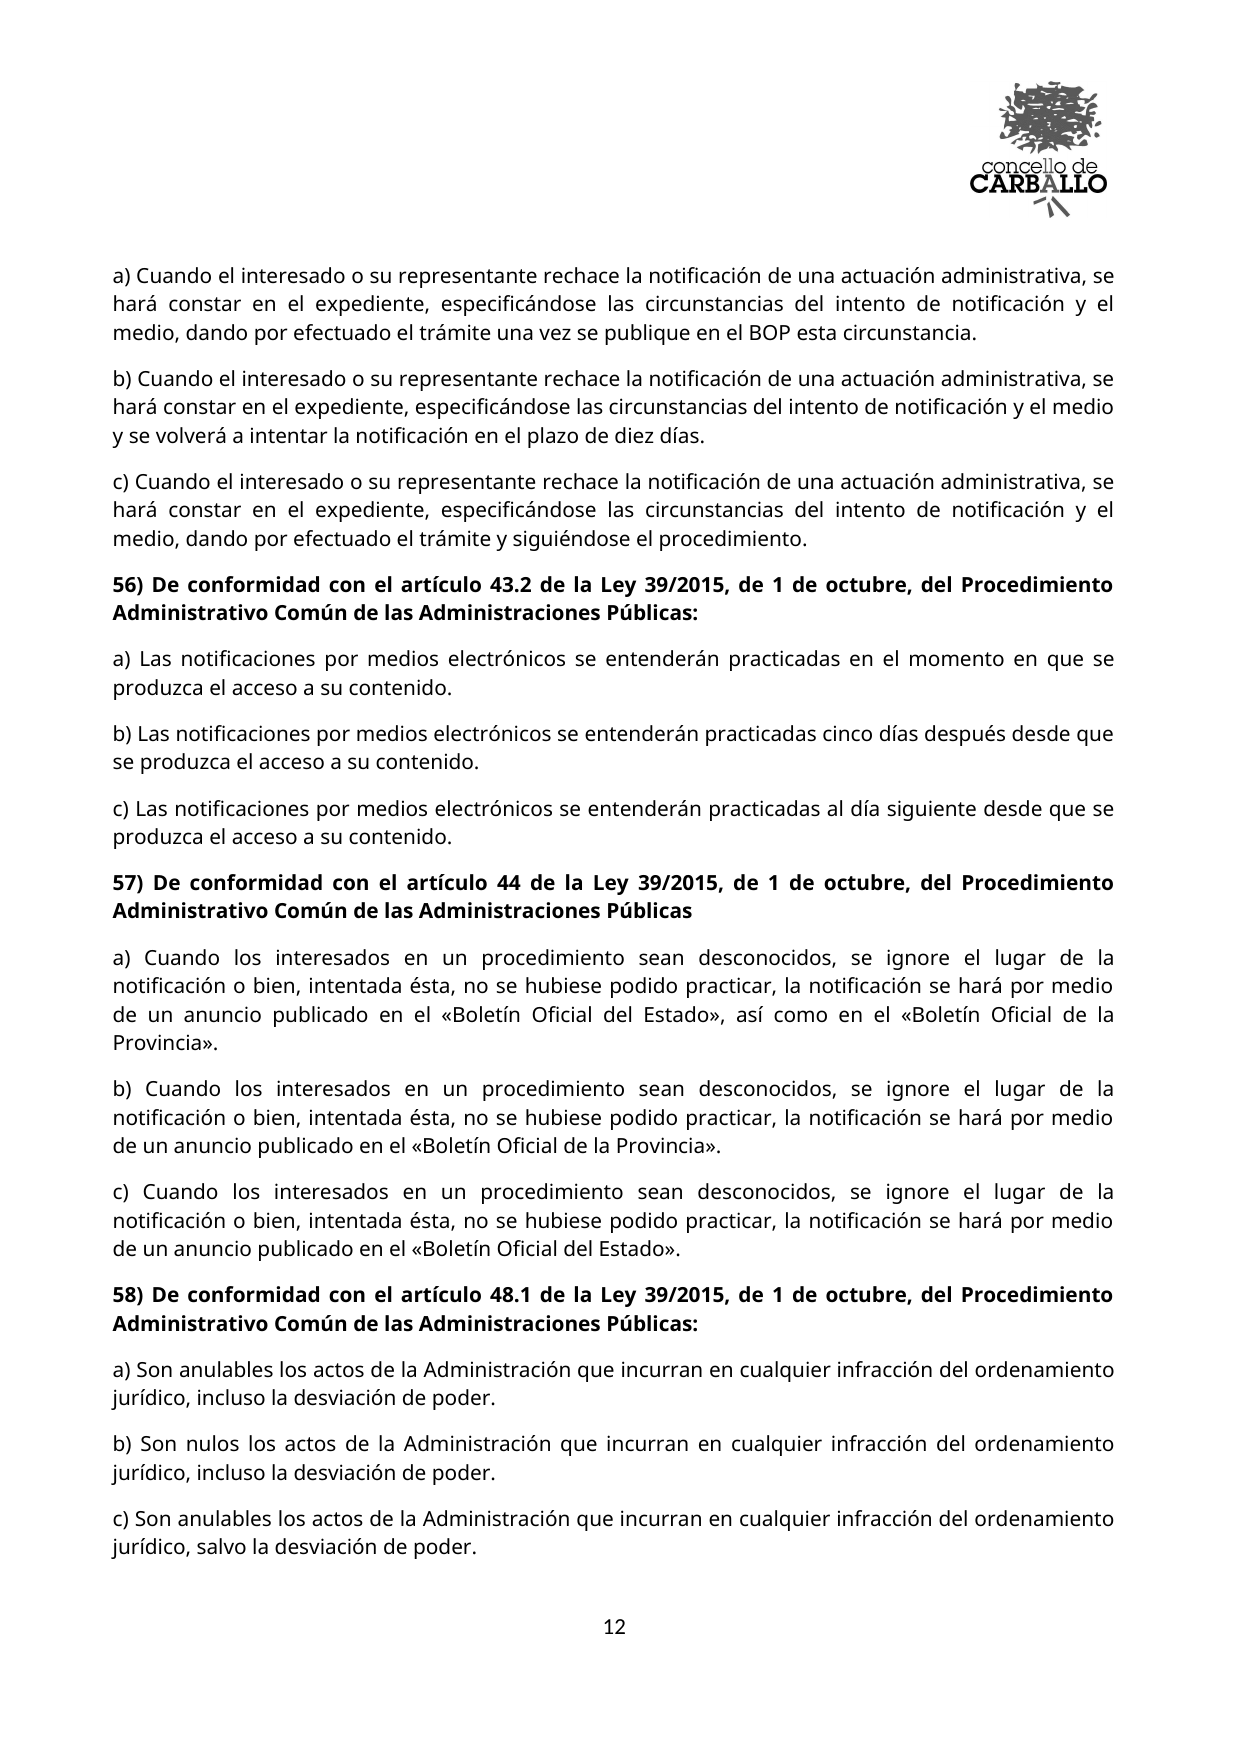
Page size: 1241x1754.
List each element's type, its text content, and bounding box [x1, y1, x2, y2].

text a) Cuando los interesados en un procedimiento sean desconocidos, se ignore el lugar de la notificación o bien, intentada ésta, no se hubiese podido practicar, la notificación se hará por medio de un anuncio publicado en el «Boletín Oficial del Estado», así como en el «Boletín Oficial de la Provincia». [112, 943, 1116, 1057]
text b) Cuando el interesado o su representante rechace la notificación de una actuación administrativa, se hará constar en el expediente, especificándose las circunstancias del intento de notificación y el medio y se volverá a intentar la notificación en el plazo de diez días. [112, 364, 1116, 449]
text c) Las notificaciones por medios electrónicos se entenderán practicadas al día siguiente desde que se produzca el acceso a su contenido. [112, 794, 1116, 851]
text c) Son anulables los actos de la Administración que incurran en cualquier infracción del ordenamiento jurídico, salvo la desviación de poder. [112, 1504, 1116, 1561]
text c) Cuando el interesado o su representante rechace la notificación de una actuación administrativa, se hará constar en el expediente, especificándose las circunstancias del intento de notificación y el medio, dando por efectuado el trámite y siguiéndose el procedimiento. [112, 467, 1116, 552]
text 57) De conformidad con el artículo 44 de la Ley 39/2015, de 1 de octubre, del Procedimiento Administrativo Común de las Administraciones Públicas [112, 868, 1116, 925]
text 58) De conformidad con el artículo 48.1 de la Ley 39/2015, de 1 de octubre, del Procedimiento Administrativo Común de las Administraciones Públicas: [112, 1280, 1116, 1337]
text c) Cuando los interesados en un procedimiento sean desconocidos, se ignore el lugar de la notificación o bien, intentada ésta, no se hubiese podido practicar, la notificación se hará por medio de un anuncio publicado en el «Boletín Oficial del Estado». [112, 1177, 1116, 1263]
text a) Las notificaciones por medios electrónicos se entenderán practicadas en el momento en que se produzca el acceso a su contenido. [112, 644, 1116, 701]
text b) Son nulos los actos de la Administración que incurran en cualquier infracción del ordenamiento jurídico, incluso la desviación de poder. [112, 1429, 1116, 1486]
text a) Cuando el interesado o su representante rechace la notificación de una actuación administrativa, se hará constar en el expediente, especificándose las circunstancias del intento de notificación y el medio, dando por efectuado el trámite una vez se publique en el BOP esta circunstancia. [112, 261, 1116, 346]
text 56) De conformidad con el artículo 43.2 de la Ley 39/2015, de 1 de octubre, del Procedimiento Administrativo Común de las Administraciones Públicas: [112, 570, 1116, 627]
text a) Son anulables los actos de la Administración que incurran en cualquier infracción del ordenamiento jurídico, incluso la desviación de poder. [112, 1355, 1116, 1412]
text b) Las notificaciones por medios electrónicos se entenderán practicadas cinco días después desde que se produzca el acceso a su contenido. [112, 719, 1116, 776]
text b) Cuando los interesados en un procedimiento sean desconocidos, se ignore el lugar de la notificación o bien, intentada ésta, no se hubiese podido practicar, la notificación se hará por medio de un anuncio publicado en el «Boletín Oficial de la Provincia». [112, 1074, 1116, 1159]
picture [968, 79, 1109, 220]
